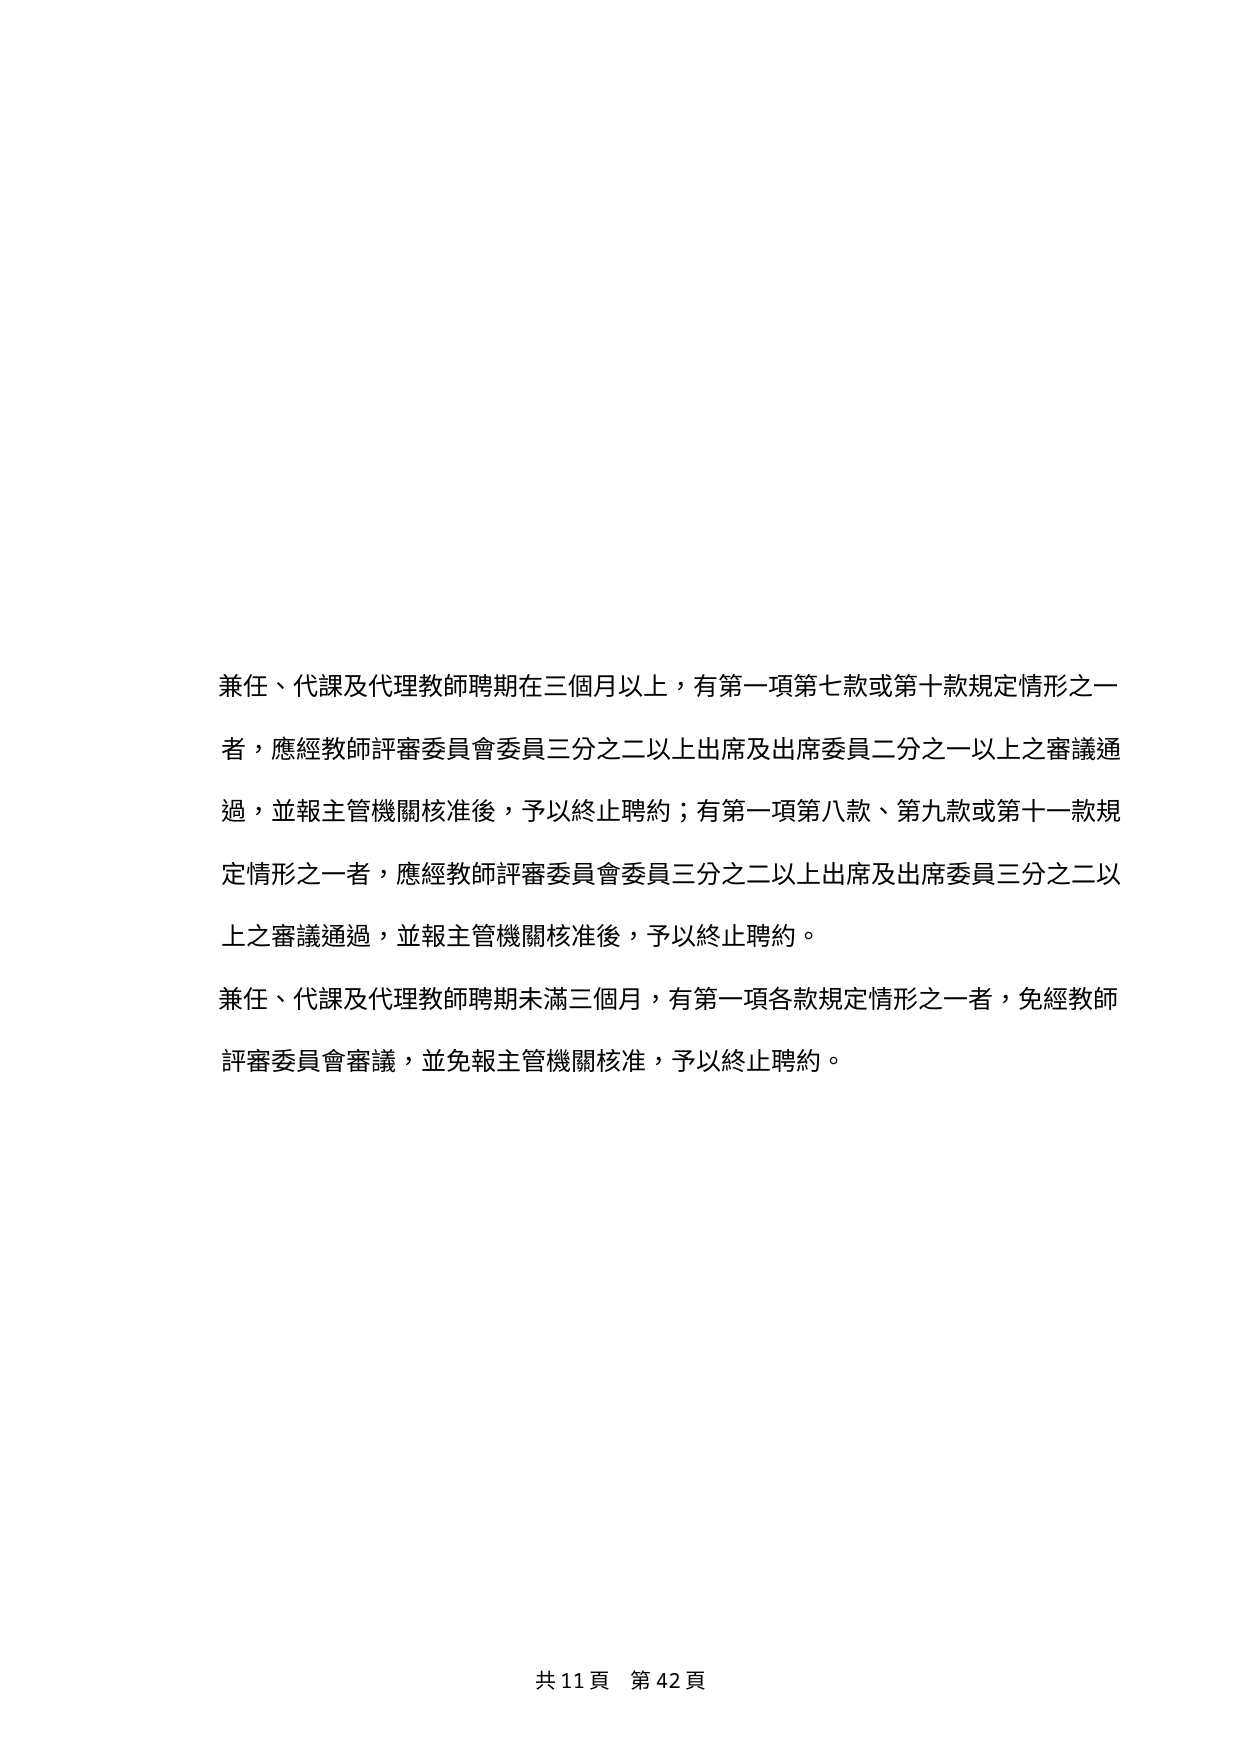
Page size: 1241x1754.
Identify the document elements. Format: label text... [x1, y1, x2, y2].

text 兼任、代課及代理教師聘期未滿三個月，有第一項各款規定情形之一者，免經教師評審委員會審議，並免報主管機關核准，予以終止聘約。 [218, 956, 1122, 1081]
text 兼任、代課及代理教師聘期在三個月以上，有第一項第七款或第十款規定情形之一者，應經教師評審委員會委員三分之二以上出席及出席委員二分之一以上之審議通過，並報主管機關核准後，予以終止聘約；有第一項第八款、第九款或第十一款規定情形之一者，應經教師評審委員會委員三分之二以上出席及出席委員三分之二以上之審議通過，並報主管機關核准後，予以終止聘約。 [218, 643, 1122, 956]
